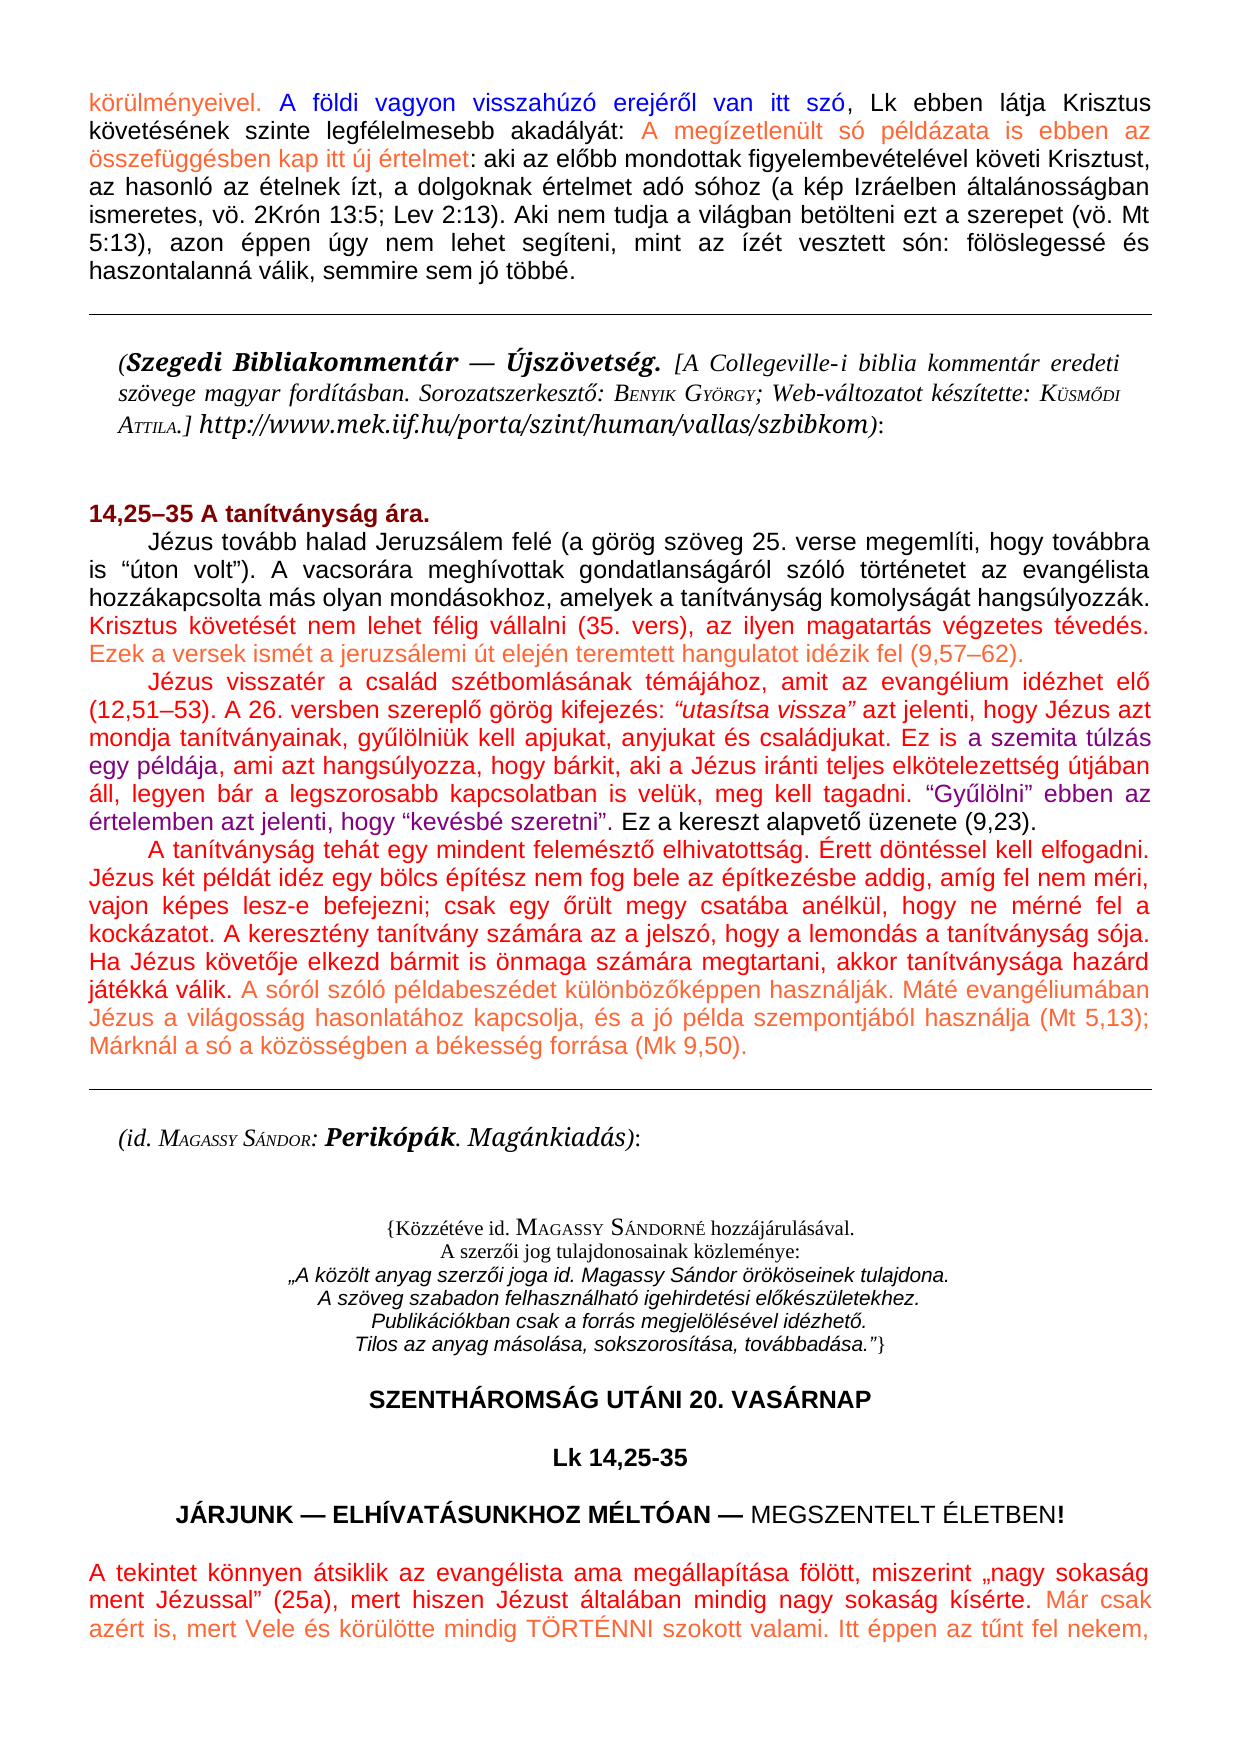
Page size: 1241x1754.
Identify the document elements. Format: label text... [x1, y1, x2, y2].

text (Szegedi Bibliakommentár ― Újszövetség. [A Collegeville‑i biblia kommentár eredeti szövege magyar fordításban. Sorozatszerkesztő: Benyik György; Web-változatot készítette: Küsmődi Attila.] http://www.mek.iif.hu/porta/szint/human/vallas/szbibkom): [88, 315, 1152, 470]
text Jézus visszatér a család szétbomlásának témájához, amit az evangélium idézhet elő (12,51–53). A 26. versben szereplő görög kifejezés: “utasítsa vissza” azt jelenti, hogy Jézus azt mondja tanítványainak, gyűlölniük kell apjukat, anyjukat és családjukat. Ez is a szemita túlzás egy példája, ami azt hangsúlyozza, hogy bárkit, aki a Jézus iránti teljes elkötelezettség útjában áll, legyen bár a legszorosabb kapcsolatban is velük, meg kell tagadni. “Gyűlölni” ebben az értelemben azt jelenti, hogy “kevésbé szeretni”. Ez a kereszt alapvető üzenete (9,23). [88, 667, 1152, 836]
text JÁRJUNK ― ELHÍVATÁSUNKHOZ MÉLTÓAN ― MEGSZENTELT ÉLETBEN! [88, 1501, 1152, 1529]
text körülményeivel. A földi vagyon visszahúzó erejéről van itt szó, Lk ebben látja Krisztus követésének szinte legfélelmesebb akadályát: A megízetlenült só példázata is ebben az összefüggésben kap itt új értelmet: aki az előbb mondottak figyelembevételével követi Krisztust, az hasonló az ételnek ízt, a dolgoknak értelmet adó sóhoz (a kép Izráelben általánosságban ismeretes, vö. 2Krón 13:5; Lev 2:13). Aki nem tudja a világban betölteni ezt a szerepet (vö. Mt 5:13), azon éppen úgy nem lehet segíteni, mint az ízét vesztett són: fölöslegessé és haszontalanná válik, semmire sem jó többé. [88, 88, 1152, 285]
text Lk 14,25-35 [88, 1443, 1152, 1471]
text Jézus tovább halad Jeruzsálem felé (a görög szöveg 25. verse megemlíti, hogy továbbra is “úton volt”). A vacsorára meghívottak gondatlanságáról szóló történetet az evangélista hozzákapcsolta más olyan mondásokhoz, amelyek a tanítványság komolyságát hangsúlyozzák. Krisztus követését nem lehet félig vállalni (35. vers), az ilyen magatartás végzetes tévedés. Ezek a versek ismét a jeruzsálemi út elején teremtett hangulatot idézik fel (9,57–62). [88, 527, 1152, 667]
text 14,25–35 A tanítványság ára. [88, 499, 1152, 527]
text A tanítványság tehát egy mindent felemésztő elhivatottság. Érett döntéssel kell elfogadni. Jézus két példát idéz egy bölcs építész nem fog bele az építkezésbe addig, amíg fel nem méri, vajon képes lesz-e befejezni; csak egy őrült megy csatába anélkül, hogy ne mérné fel a kockázatot. A keresztény tanítvány számára az a jelszó, hogy a lemondás a tanítványság sója. Ha Jézus követője elkezd bármit is önmaga számára megtartani, akkor tanítványsága hazárd játékká válik. A sóról szóló példabeszédet különbözőképpen használják. Máté evangéliumában Jézus a világosság hasonlatához kapcsolja, és a jó példa szempontjából használja (Mt 5,13); Márknál a só a közösségben a békesség forrása (Mk 9,50). [88, 836, 1152, 1060]
text A tekintet könnyen átsiklik az evangélista ama megállapítása fölött, miszerint „nagy sokaság ment Jézussal” (25a), mert hiszen Jézust általában mindig nagy sokaság kísérte. Már csak azért is, mert Vele és körülötte mindig TÖRTÉNNI szokott valami. Itt éppen az tűnt fel nekem, [88, 1558, 1152, 1642]
text SZENTHÁROMSÁG UTÁNI 20. VASÁRNAP [88, 1386, 1152, 1414]
text {Közzétéve id. Magassy Sándorné hozzájárulásával. A szerzői jog tulajdonosainak közleménye: „A közölt anyag szerzői joga id. Magassy Sándor örököseinek tulajdona. A szöveg szabadon felhasználható igehirdetési előkészületekhez. Publikációkban csak a forrás megjelölésével idézhető. Tilos az anyag másolása, sokszorosítása, továbbadása.”} [88, 1213, 1152, 1356]
text (id. Magassy Sándor: Perikópák. Magánkiadás): [88, 1090, 1152, 1183]
